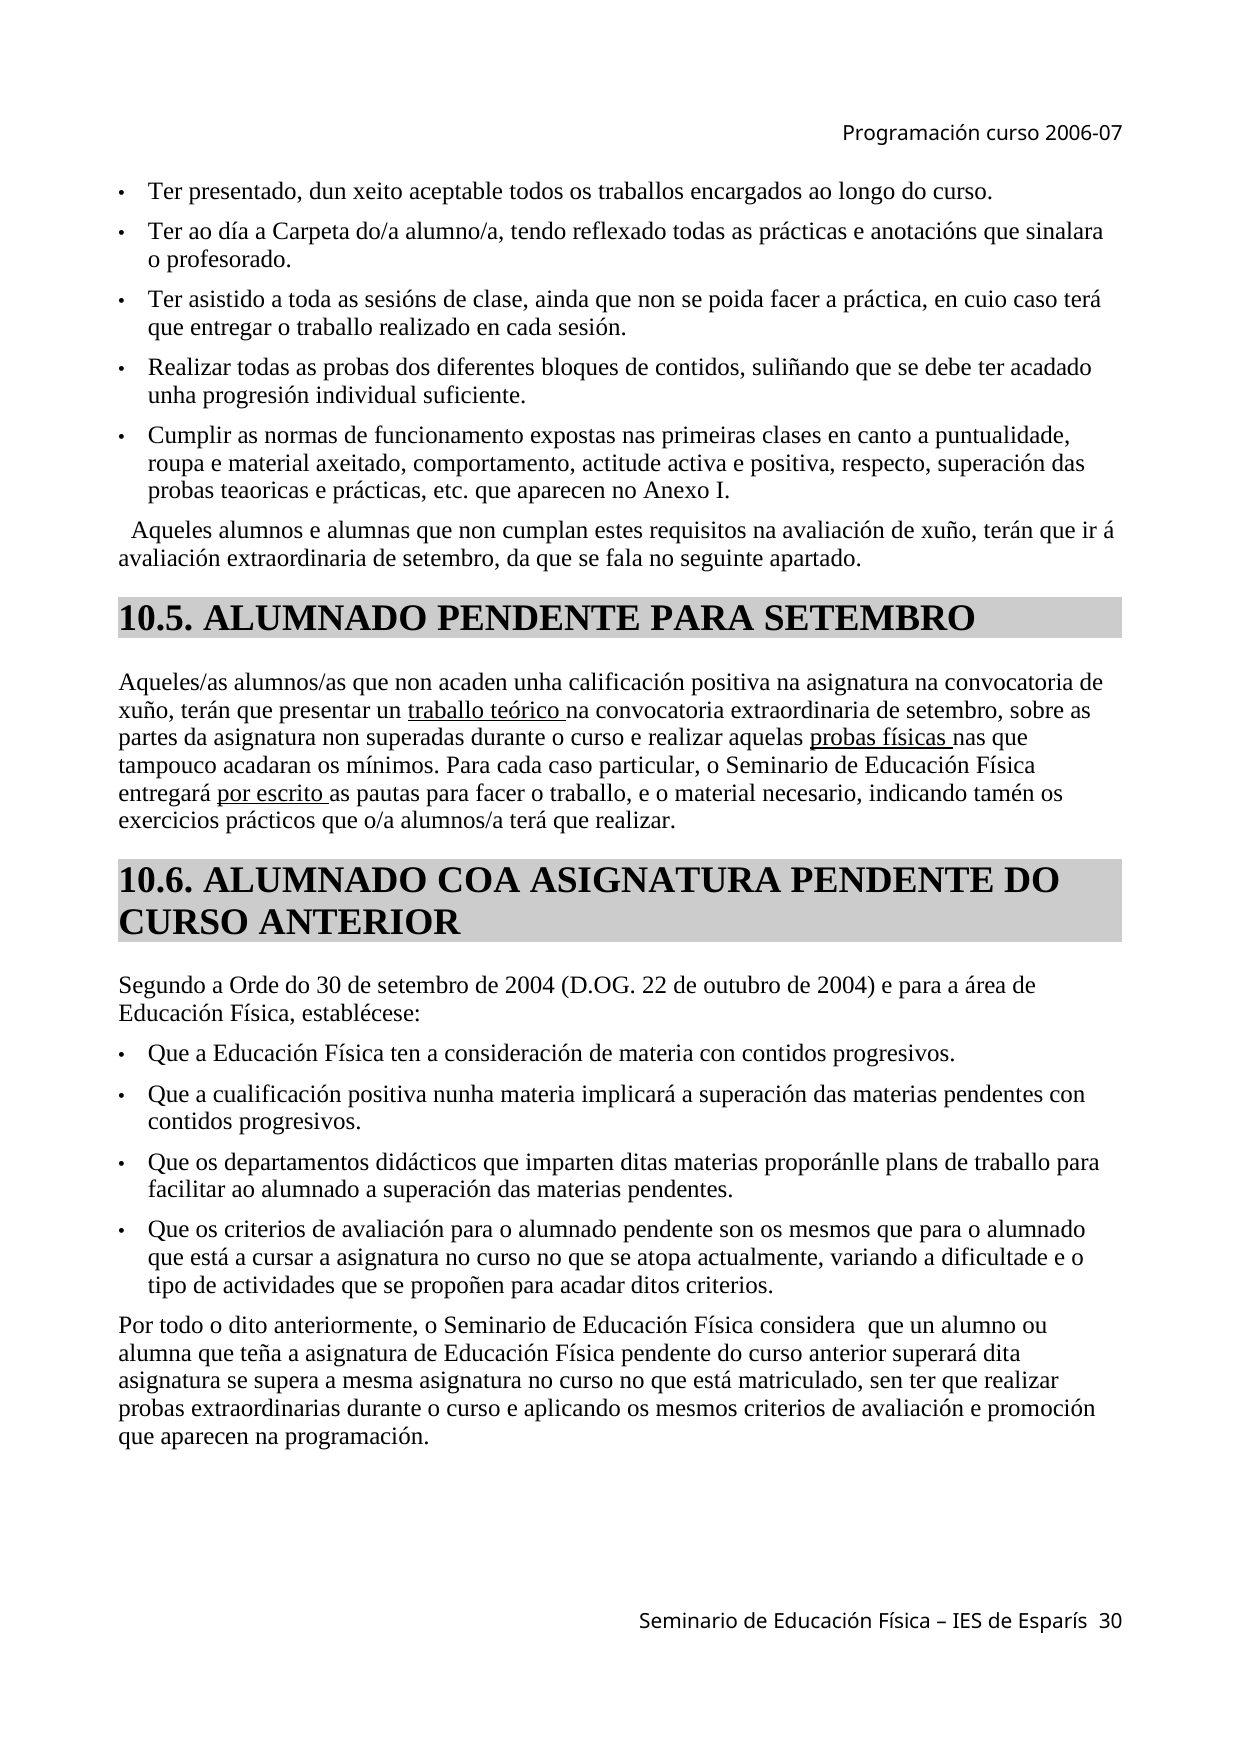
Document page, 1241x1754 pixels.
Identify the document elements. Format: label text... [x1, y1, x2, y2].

subtitle 10.6. ALUMNADO COA ASIGNATURA PENDENTE DO CURSO ANTERIOR [118, 859, 1122, 942]
list Realizar todas as probas dos diferentes bloques de contidos, suliñando que se debe ter acadado unha progresión individual suficiente. [118, 353, 1122, 408]
text Aqueles alumnos e alumnas que non cumplan estes requisitos na avaliación de xuño, terán que ir á avaliación extraordinaria de setembro, da que se fala no seguinte apartado. [118, 517, 1122, 572]
text Aqueles/as alumnos/as que non acaden unha calificación positiva na asignatura na convocatoria de xuño, terán que presentar un traballo teórico na convocatoria extraordinaria de setembro, sobre as partes da asignatura non superadas durante o curso e realizar aquelas probas físicas nas que tampouco acadaran os mínimos. Para cada caso particular, o Seminario de Educación Física entregará por escrito as pautas para facer o traballo, e o material necesario, indicando tamén os exercicios prácticos que o/a alumnos/a terá que realizar. [118, 668, 1122, 834]
list Que a cualificación positiva nunha materia implicará a superación das materias pendentes con contidos progresivos. [118, 1080, 1122, 1135]
list Ter presentado, dun xeito aceptable todos os traballos encargados ao longo do curso. [118, 177, 1122, 205]
list Ter ao día a Carpeta do/a alumno/a, tendo reflexado todas as prácticas e anotacións que sinalara o profesorado. [118, 217, 1122, 273]
list Que os criterios de avaliación para o alumnado pendente son os mesmos que para o alumnado que está a cursar a asignatura no curso no que se atopa actualmente, variando a dificultade e o tipo de actividades que se propoñen para acadar ditos criterios. [118, 1216, 1122, 1299]
list Que a Educación Física ten a consideración de materia con contidos progresivos. [118, 1039, 1122, 1067]
text Segundo a Orde do 30 de setembro de 2004 (D.OG. 22 de outubro de 2004) e para a área de Educación Física, establécese: [118, 972, 1122, 1027]
list Cumplir as normas de funcionamento expostas nas primeiras clases en canto a puntualidade, roupa e material axeitado, comportamento, actitude activa e positiva, respecto, superación das probas teaoricas e prácticas, etc. que aparecen no Anexo I. [118, 421, 1122, 504]
list Ter asistido a toda as sesións de clase, ainda que non se poida facer a práctica, en cuio caso terá que entregar o traballo realizado en cada sesión. [118, 285, 1122, 341]
list Que os departamentos didácticos que imparten ditas materias proporánlle plans de traballo para facilitar ao alumnado a superación das materias pendentes. [118, 1148, 1122, 1203]
subtitle 10.5. ALUMNADO PENDENTE PARA SETEMBRO [118, 597, 1122, 638]
text Por todo o dito anteriormente, o Seminario de Educación Física considera que un alumno ou alumna que teña a asignatura de Educación Física pendente do curso anterior superará dita asignatura se supera a mesma asignatura no curso no que está matriculado, sen ter que realizar probas extraordinarias durante o curso e aplicando os mesmos criterios de avaliación e promoción que aparecen na programación. [118, 1311, 1122, 1450]
